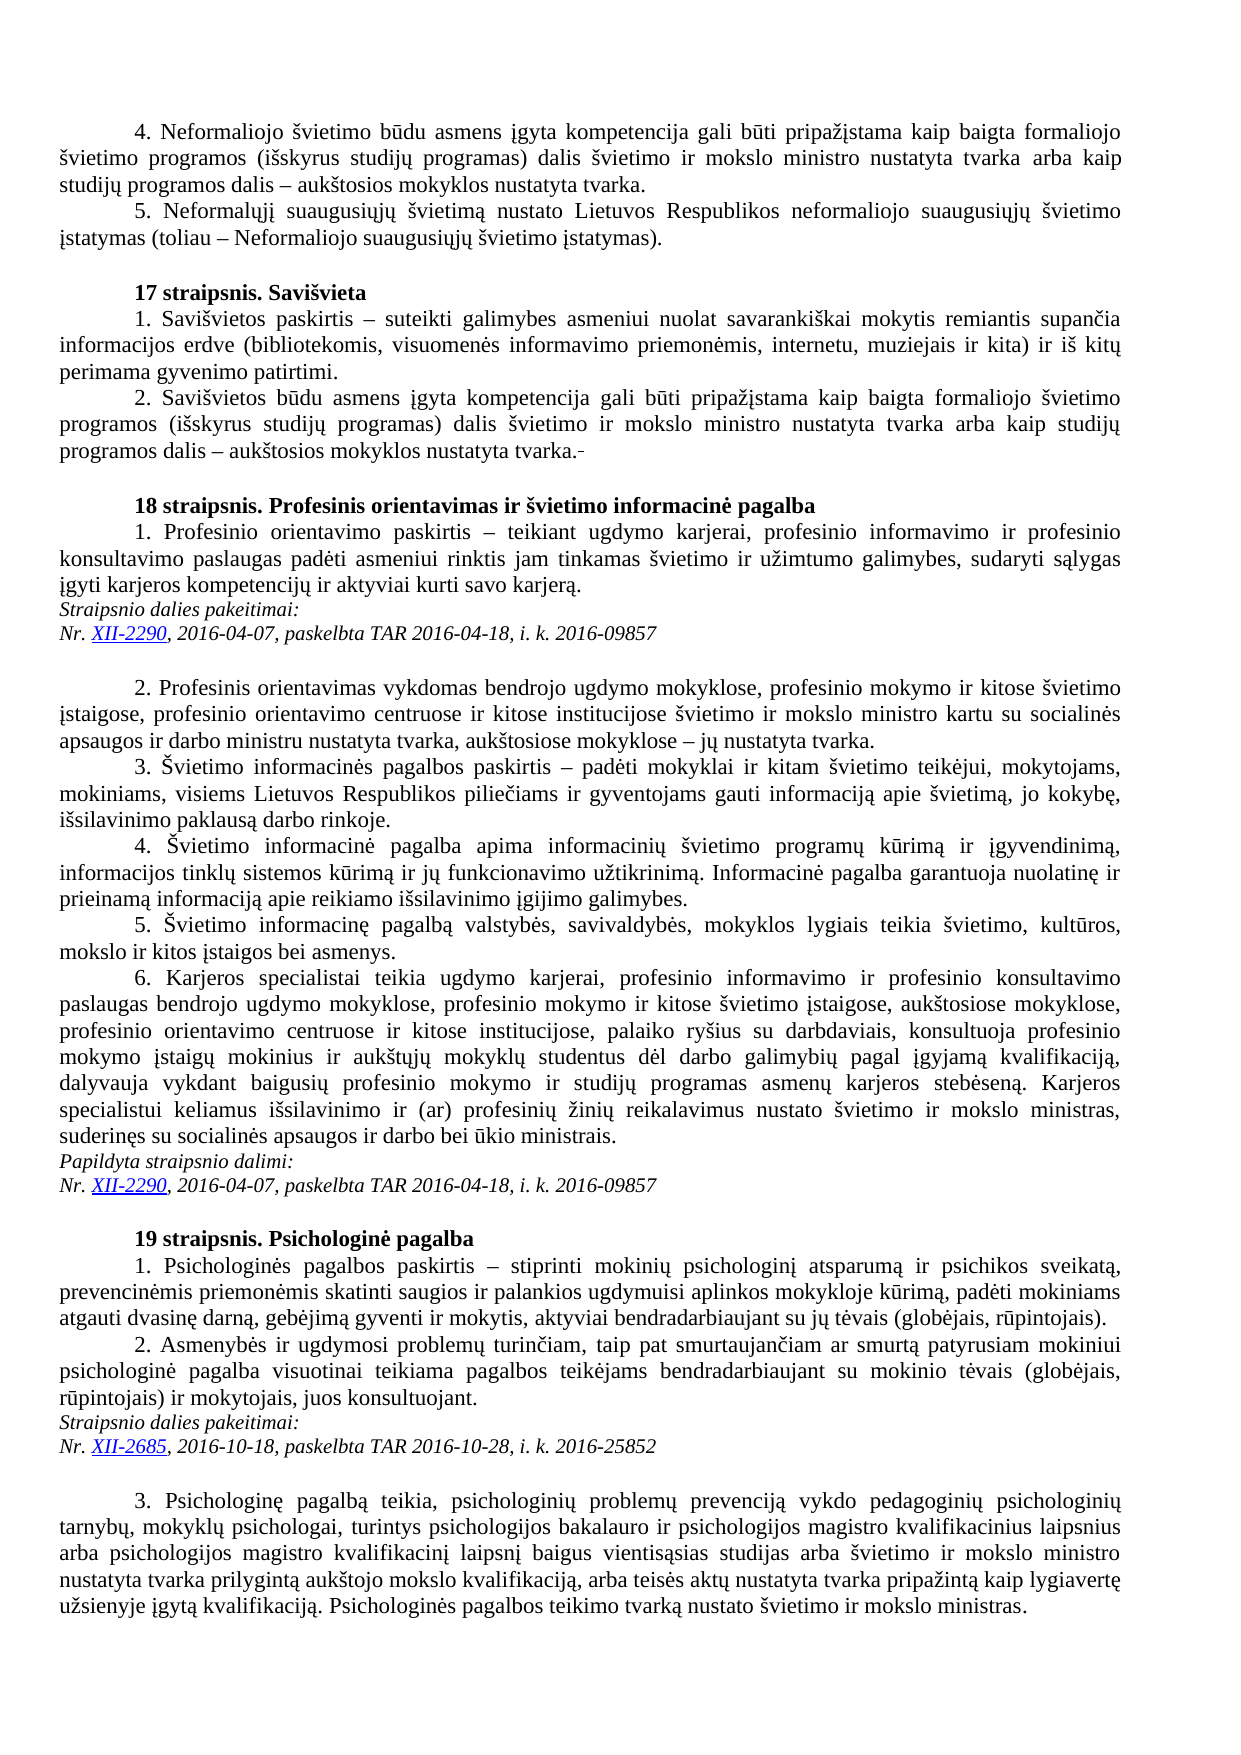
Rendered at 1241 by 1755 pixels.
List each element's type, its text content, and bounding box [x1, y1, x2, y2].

text 2. Profesinis orientavimas vykdomas bendrojo ugdymo mokyklose, profesinio mokymo ir kitose švietimo įstaigose, profesinio orientavimo centruose ir kitose institucijose švietimo ir mokslo ministro kartu su socialinės apsaugos ir darbo ministru nustatyta tvarka, aukštosiose mokyklose – jų nustatyta tvarka. [59, 674, 1122, 753]
text 18 straipsnis. Profesinis orientavimas ir švietimo informacinė pagalba [59, 492, 1122, 518]
text Nr. XII-2290, 2016-04-07, paskelbta TAR 2016-04-18, i. k. 2016-09857 [59, 1173, 1122, 1197]
text Straipsnio dalies pakeitimai: [59, 1410, 1122, 1434]
text 19 straipsnis. Psichologinė pagalba [59, 1225, 1122, 1252]
text 5. Švietimo informacinę pagalbą valstybės, savivaldybės, mokyklos lygiais teikia švietimo, kultūros, mokslo ir kitos įstaigos bei asmenys. [59, 911, 1122, 964]
text 2. Savišvietos būdu asmens įgyta kompetencija gali būti pripažįstama kaip baigta formaliojo švietimo programos (išskyrus studijų programas) dalis švietimo ir mokslo ministro nustatyta tvarka arba kaip studijų programos dalis – aukštosios mokyklos nustatyta tvarka. [59, 384, 1122, 463]
text 6. Karjeros specialistai teikia ugdymo karjerai, profesinio informavimo ir profesinio konsultavimo paslaugas bendrojo ugdymo mokyklose, profesinio mokymo ir kitose švietimo įstaigose, aukštosiose mokyklose, profesinio orientavimo centruose ir kitose institucijose, palaiko ryšius su darbdaviais, konsultuoja profesinio mokymo įstaigų mokinius ir aukštųjų mokyklų studentus dėl darbo galimybių pagal įgyjamą kvalifikaciją, dalyvauja vykdant baigusių profesinio mokymo ir studijų programas asmenų karjeros stebėseną. Karjeros specialistui keliamus išsilavinimo ir (ar) profesinių žinių reikalavimus nustato švietimo ir mokslo ministras, suderinęs su socialinės apsaugos ir darbo bei ūkio ministrais. [59, 964, 1122, 1148]
text 5. Neformalųjį suaugusiųjų švietimą nustato Lietuvos Respublikos neformaliojo suaugusiųjų švietimo įstatymas (toliau – Neformaliojo suaugusiųjų švietimo įstatymas). [59, 197, 1122, 250]
text 17 straipsnis. Savišvieta [59, 279, 1122, 305]
text Nr. XII-2290, 2016-04-07, paskelbta TAR 2016-04-18, i. k. 2016-09857 [59, 621, 1122, 645]
text 4. Neformaliojo švietimo būdu asmens įgyta kompetencija gali būti pripažįstama kaip baigta formaliojo švietimo programos (išskyrus studijų programas) dalis švietimo ir mokslo ministro nustatyta tvarka arba kaip studijų programos dalis – aukštosios mokyklos nustatyta tvarka. [59, 118, 1122, 197]
text Papildyta straipsnio dalimi: [59, 1148, 1122, 1173]
text 2. Asmenybės ir ugdymosi problemų turinčiam, taip pat smurtaujančiam ar smurtą patyrusiam mokiniui psichologinė pagalba visuotinai teikiama pagalbos teikėjams bendradarbiaujant su mokinio tėvais (globėjais, rūpintojais) ir mokytojais, juos konsultuojant. [59, 1331, 1122, 1410]
text 1. Psichologinės pagalbos paskirtis – stiprinti mokinių psichologinį atsparumą ir psichikos sveikatą, prevencinėmis priemonėmis skatinti saugios ir palankios ugdymuisi aplinkos mokykloje kūrimą, padėti mokiniams atgauti dvasinę darną, gebėjimą gyventi ir mokytis, aktyviai bendradarbiaujant su jų tėvais (globėjais, rūpintojais). [59, 1252, 1122, 1331]
text 3. Švietimo informacinės pagalbos paskirtis – padėti mokyklai ir kitam švietimo teikėjui, mokytojams, mokiniams, visiems Lietuvos Respublikos piliečiams ir gyventojams gauti informaciją apie švietimą, jo kokybę, išsilavinimo paklausą darbo rinkoje. [59, 753, 1122, 832]
text 1. Savišvietos paskirtis – suteikti galimybes asmeniui nuolat savarankiškai mokytis remiantis supančia informacijos erdve (bibliotekomis, visuomenės informavimo priemonėmis, internetu, muziejais ir kita) ir iš kitų perimama gyvenimo patirtimi. [59, 305, 1122, 384]
text Straipsnio dalies pakeitimai: [59, 597, 1122, 621]
text Nr. XII-2685, 2016-10-18, paskelbta TAR 2016-10-28, i. k. 2016-25852 [59, 1434, 1122, 1458]
text 4. Švietimo informacinė pagalba apima informacinių švietimo programų kūrimą ir įgyvendinimą, informacijos tinklų sistemos kūrimą ir jų funkcionavimo užtikrinimą. Informacinė pagalba garantuoja nuolatinę ir prieinamą informaciją apie reikiamo išsilavinimo įgijimo galimybes. [59, 832, 1122, 911]
text 3. Psichologinę pagalbą teikia, psichologinių problemų prevenciją vykdo pedagoginių psichologinių tarnybų, mokyklų psichologai, turintys psichologijos bakalauro ir psichologijos magistro kvalifikacinius laipsnius arba psichologijos magistro kvalifikacinį laipsnį baigus vientisąsias studijas arba švietimo ir mokslo ministro nustatyta tvarka prilygintą aukštojo mokslo kvalifikaciją, arba teisės aktų nustatyta tvarka pripažintą kaip lygiavertę užsienyje įgytą kvalifikaciją. Psichologinės pagalbos teikimo tvarką nustato švietimo ir mokslo ministras. [59, 1487, 1122, 1618]
text 1. Profesinio orientavimo paskirtis – teikiant ugdymo karjerai, profesinio informavimo ir profesinio konsultavimo paslaugas padėti asmeniui rinktis jam tinkamas švietimo ir užimtumo galimybes, sudaryti sąlygas įgyti karjeros kompetencijų ir aktyviai kurti savo karjerą. [59, 518, 1122, 597]
